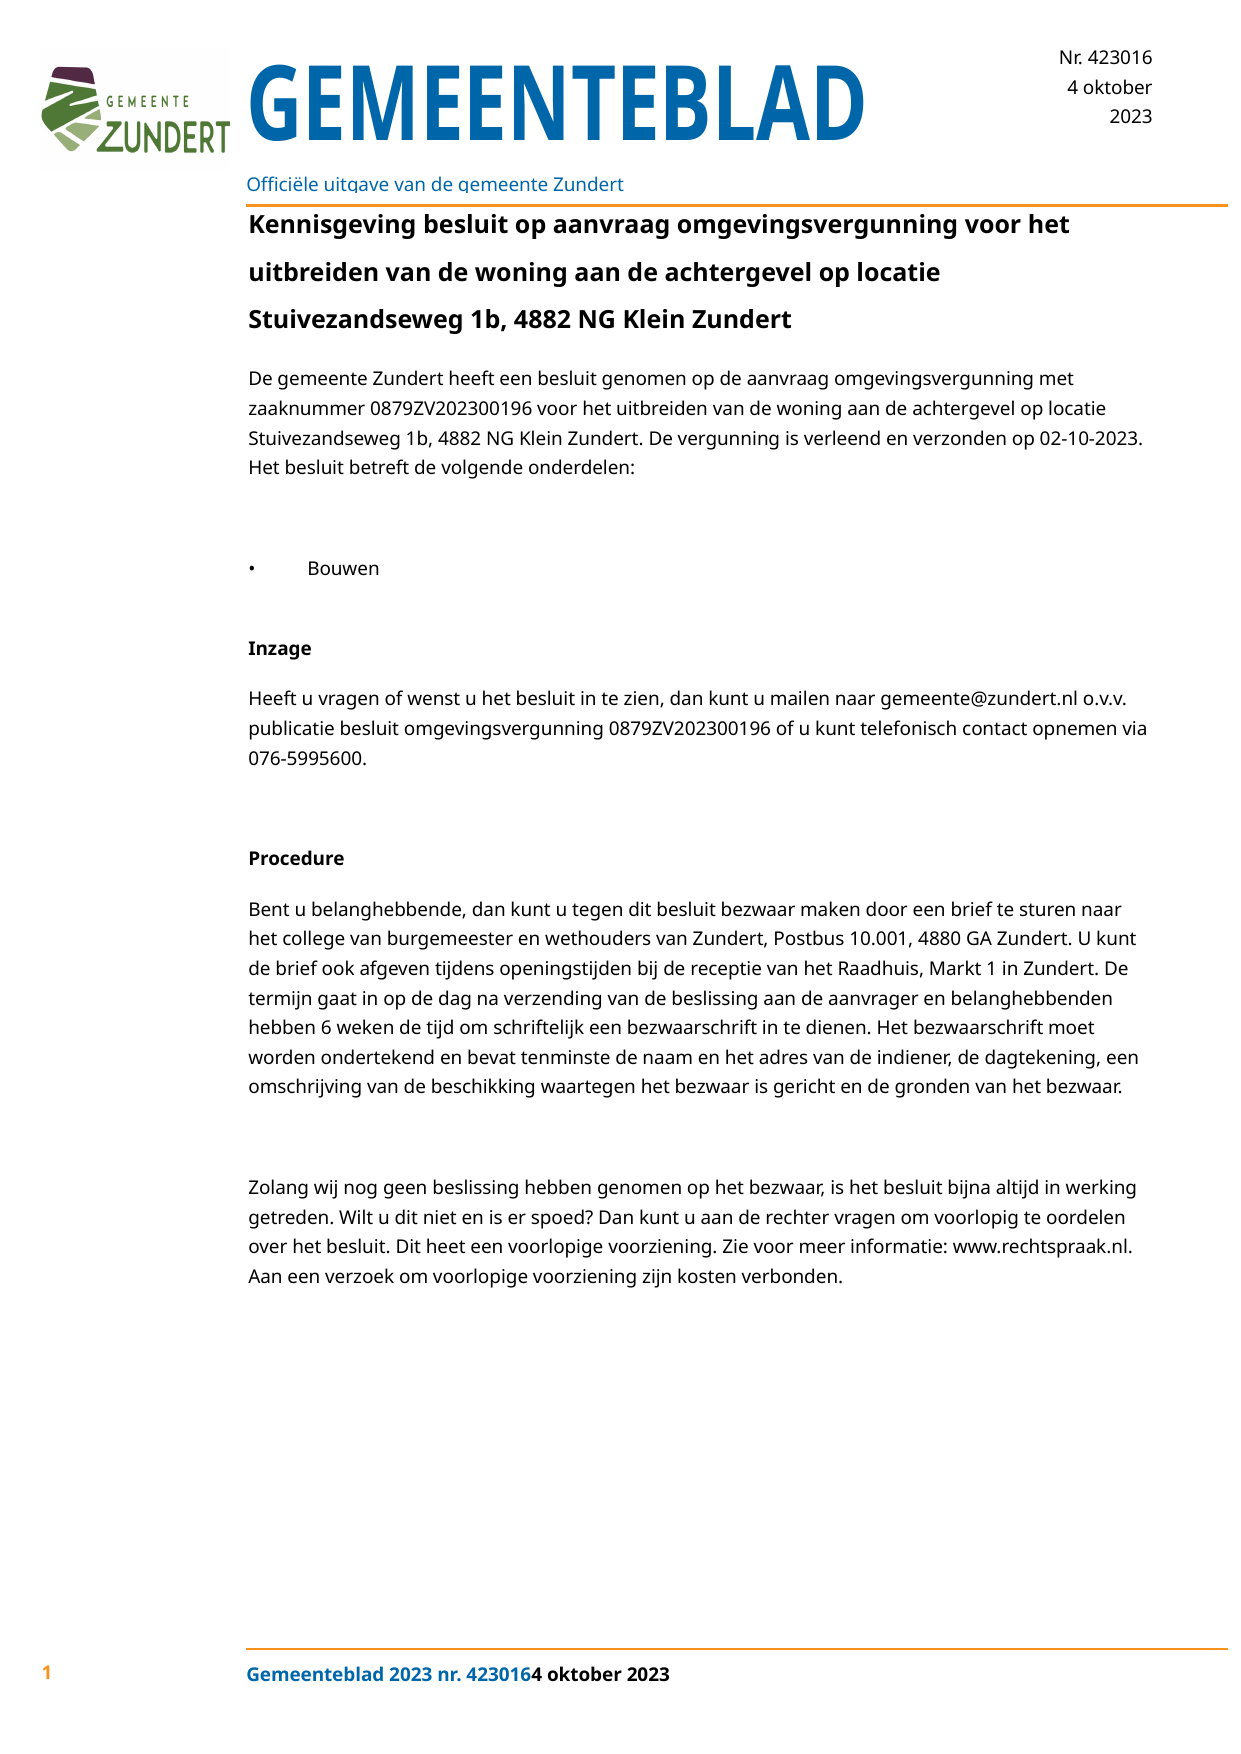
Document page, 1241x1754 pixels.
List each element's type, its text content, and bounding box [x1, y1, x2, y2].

text De gemeente Zundert heeft een besluit genomen op de aanvraag omgevingsvergunning met zaaknummer 0879ZV202300196 voor het uitbreiden van de woning aan de achtergevel op locatie Stuivezandseweg 1b, 4882 NG Klein Zundert. De vergunning is verleend en verzonden op 02-10-2023. Het besluit betreft de volgende onderdelen: [248, 366, 1152, 480]
text Heeft u vragen of wenst u het besluit in te zien, dan kunt u mailen naar gemeente@zundert.nl o.v.v. publicatie besluit omgevingsvergunning 0879ZV202300196 of u kunt telefonisch contact opnemen via 076-5995600. [248, 686, 1152, 770]
list Bouwen [248, 555, 1152, 581]
text Bent u belanghebbende, dan kunt u tegen dit besluit bezwaar maken door een brief te sturen naar het college van burgemeester en wethouders van Zundert, Postbus 10.001, 4880 GA Zundert. U kunt de brief ook afgeven tijdens openingstijden bij de receptie van het Raadhuis, Markt 1 in Zundert. De termijn gaat in op de dag na verzending van de beslissing aan de aanvrager en belanghebbenden hebben 6 weken de tijd om schriftelijk een bezwaarschrift in te dienen. Het bezwaarschrift moet worden ondertekend en bevat tenminste de naam en het adres van de indiener, de dagtekening, een omschrijving van de beschikking waartegen het bezwaar is gericht en de gronden van het bezwaar. [248, 896, 1152, 1099]
text Kennisgeving besluit op aanvraag omgevingsvergunning voor het uitbreiden van de woning aan de achtergevel op locatie Stuivezandseweg 1b, 4882 NG Klein Zundert [248, 207, 1152, 336]
text Procedure [248, 846, 1152, 871]
picture [41, 47, 231, 172]
text Inzage [248, 635, 1152, 661]
text Zolang wij nog geen beslissing hebben genomen op het bezwaar, is het besluit bijna altijd in werking getreden. Wilt u dit niet en is er spoed? Dan kunt u aan de rechter vragen om voorlopig te oordelen over het besluit. Dit heet een voorlopige voorziening. Zie voor meer informatie: www.rechtspraak.nl. Aan een verzoek om voorlopige voorziening zijn kosten verbonden. [248, 1174, 1152, 1289]
